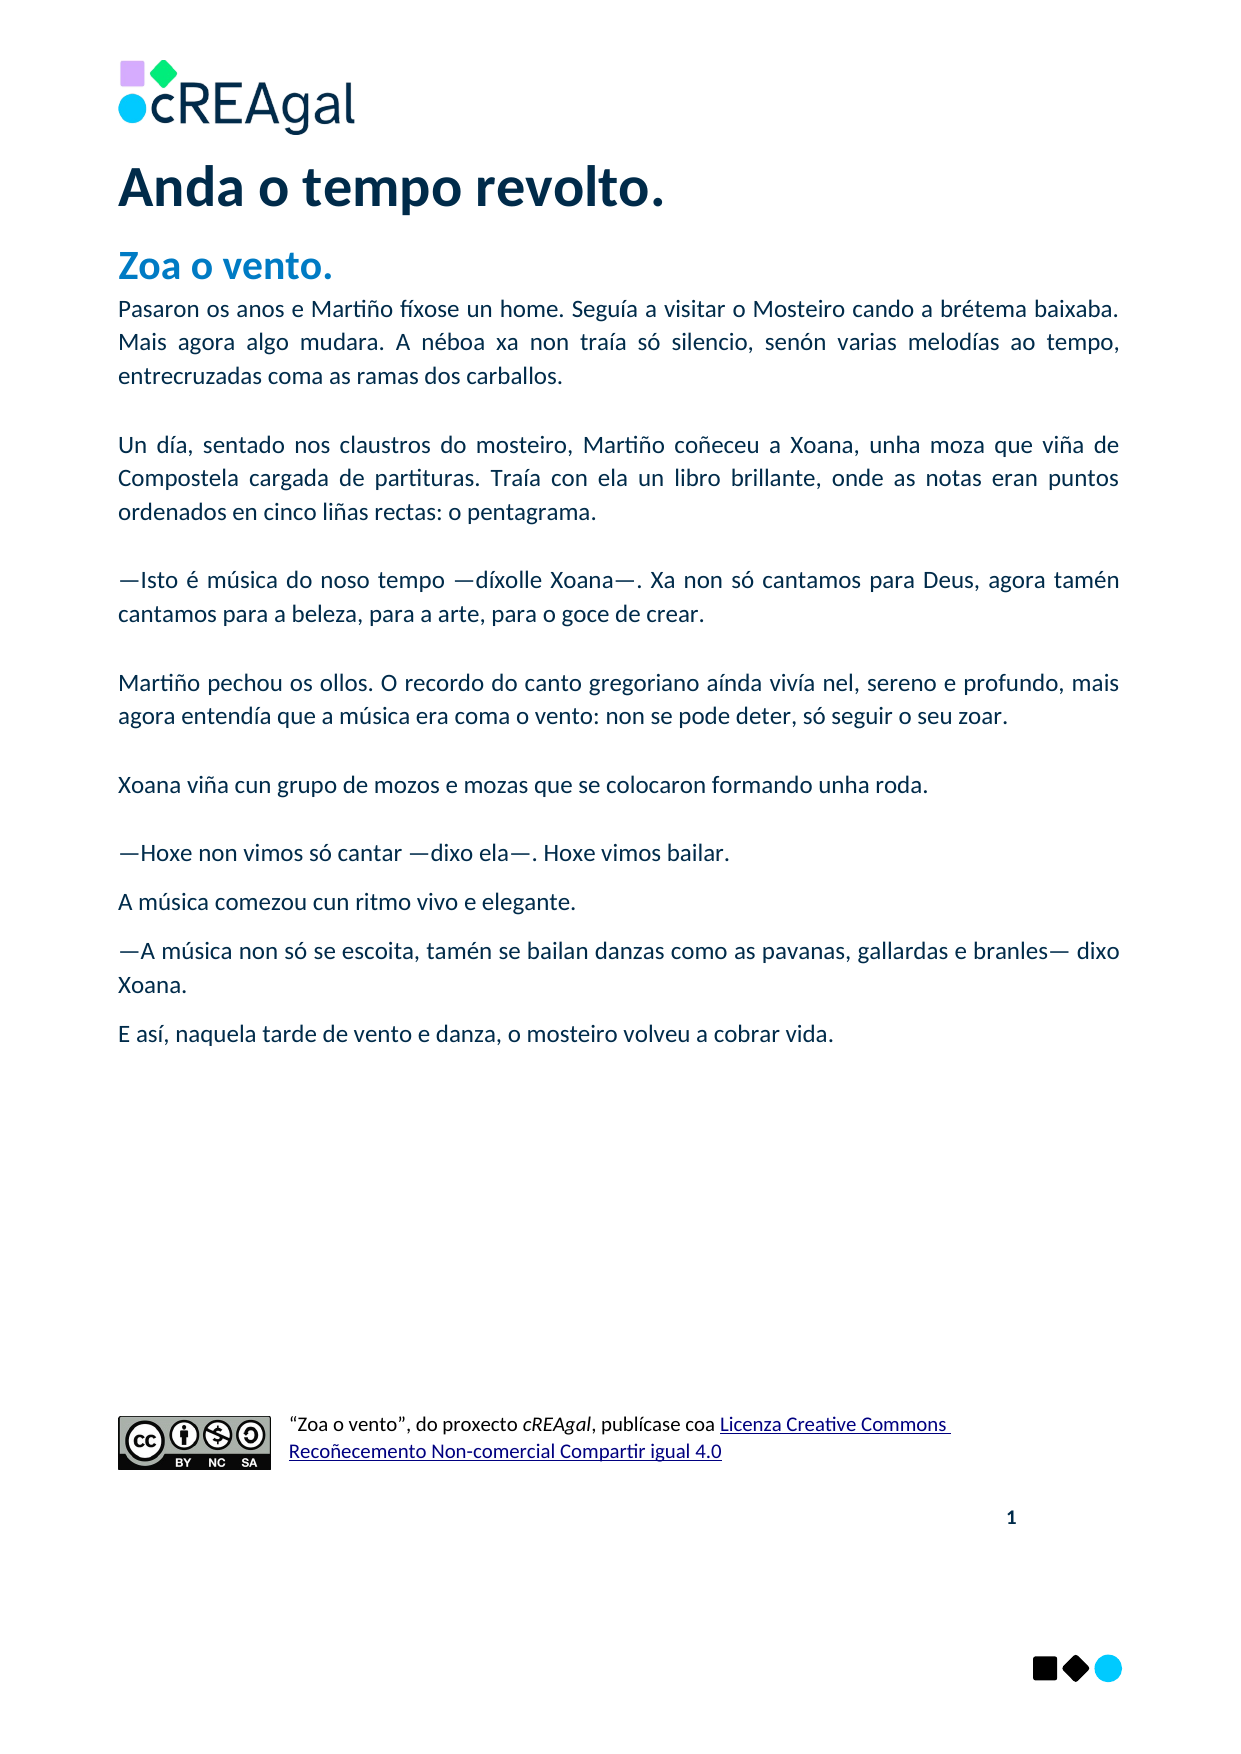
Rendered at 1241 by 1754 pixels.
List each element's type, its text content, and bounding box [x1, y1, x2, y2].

text Zoa o vento. [118, 239, 1121, 289]
text Pasaron os anos e Martiño fíxose un home. Seguía a visitar o Mosteiro cando a brétema baixaba. Mais agora algo mudara. A néboa xa non traía só silencio, senón varias melodías ao tempo, entrecruzadas coma as ramas dos carballos. [118, 293, 1121, 391]
text Recoñecemento Non-comercial Compartir igual 4.0 [289, 1438, 1121, 1464]
text —Hoxe non vimos só cantar —dixo ela—. Hoxe vimos bailar. [118, 837, 1121, 868]
text Martiño pechou os ollos. O recordo do canto gregoriano aínda vivía nel, sereno e profundo, mais agora entendía que a música era coma o vento: non se pode deter, só seguir o seu zoar. [118, 667, 1121, 731]
text Anda o tempo revolto. [118, 150, 1121, 221]
text —A música non só se escoita, tamén se bailan danzas como as pavanas, gallardas e branles— dixo Xoana. [118, 935, 1121, 999]
text “Zoa o vento”, do proxecto cREAgal, publícase coa Licenza Creative Commons [289, 1411, 1121, 1437]
text E así, naquela tarde de vento e danza, o mosteiro volveu a cobrar vida. [118, 1018, 1121, 1048]
text A música comezou cun ritmo vivo e elegante. [118, 886, 1121, 917]
text —Isto é música do noso tempo —díxolle Xoana—. Xa non só cantamos para Deus, agora tamén cantamos para a beleza, para a arte, para o goce de crear. [118, 564, 1121, 628]
text Un día, sentado nos claustros do mosteiro, Martiño coñeceu a Xoana, unha moza que viña de Compostela cargada de partituras. Traía con ela un libro brillante, onde as notas eran puntos ordenados en cinco liñas rectas: o pentagrama. [118, 429, 1121, 526]
text Xoana viña cun grupo de mozos e mozas que se colocaron formando unha roda. [118, 769, 1121, 799]
text 1 [118, 1504, 1016, 1530]
